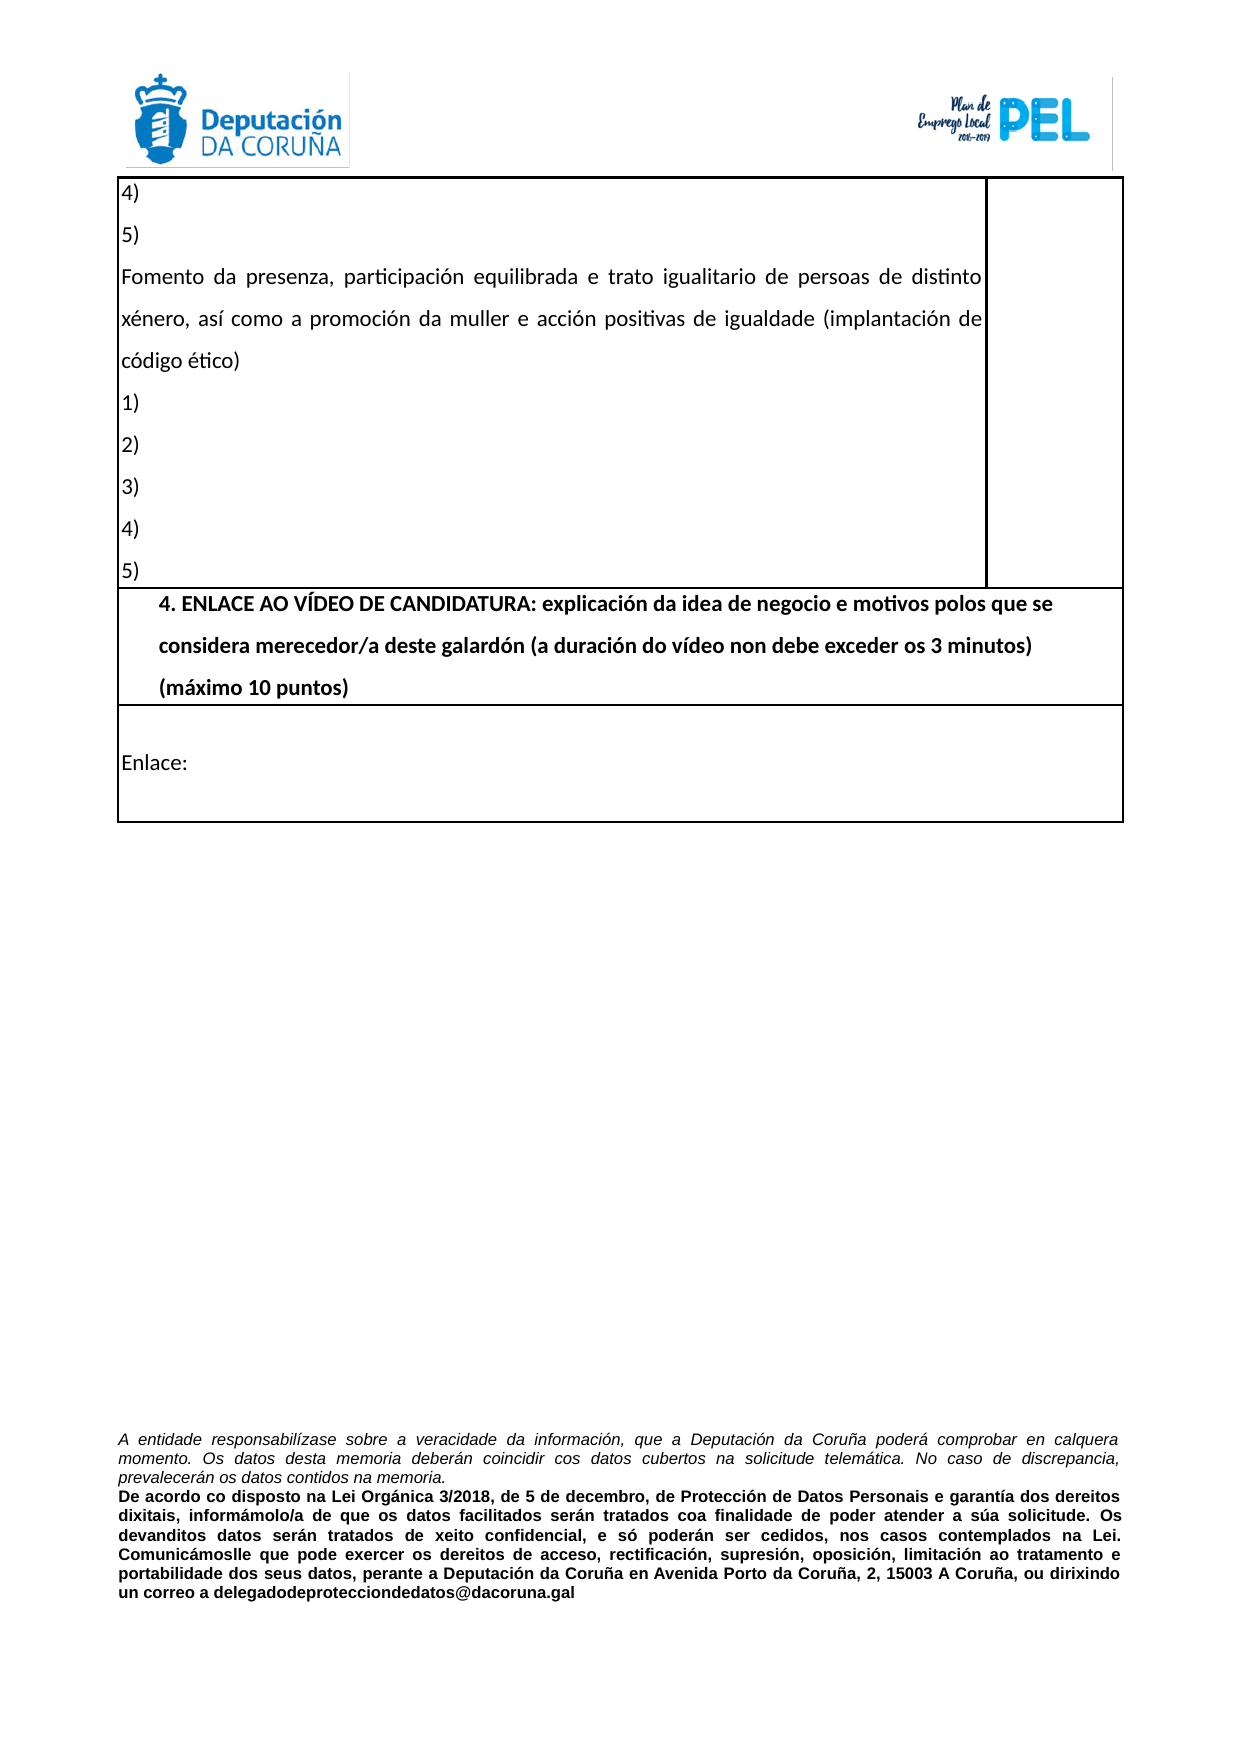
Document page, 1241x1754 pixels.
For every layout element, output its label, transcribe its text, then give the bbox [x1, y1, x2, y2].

table_cell 4) 5) Fomento da presenza, participación equilibrada e trato igualitario de persoas de distinto xénero, así como a promoción da muller e acción positivas de igualdade (implantación de código ético) 1) 2) 3) 4) 5) [119, 179, 985, 587]
table_cell 4. ENLACE AO VÍDEO DE CANDIDATURA: explicación da idea de negocio e motivos polos que se considera merecedor/a deste galardón (a duración do vídeo non debe exceder os 3 minutos) (máximo 10 puntos) [119, 589, 1122, 704]
table_cell [988, 179, 1122, 587]
table_cell Enlace: [119, 706, 1122, 821]
